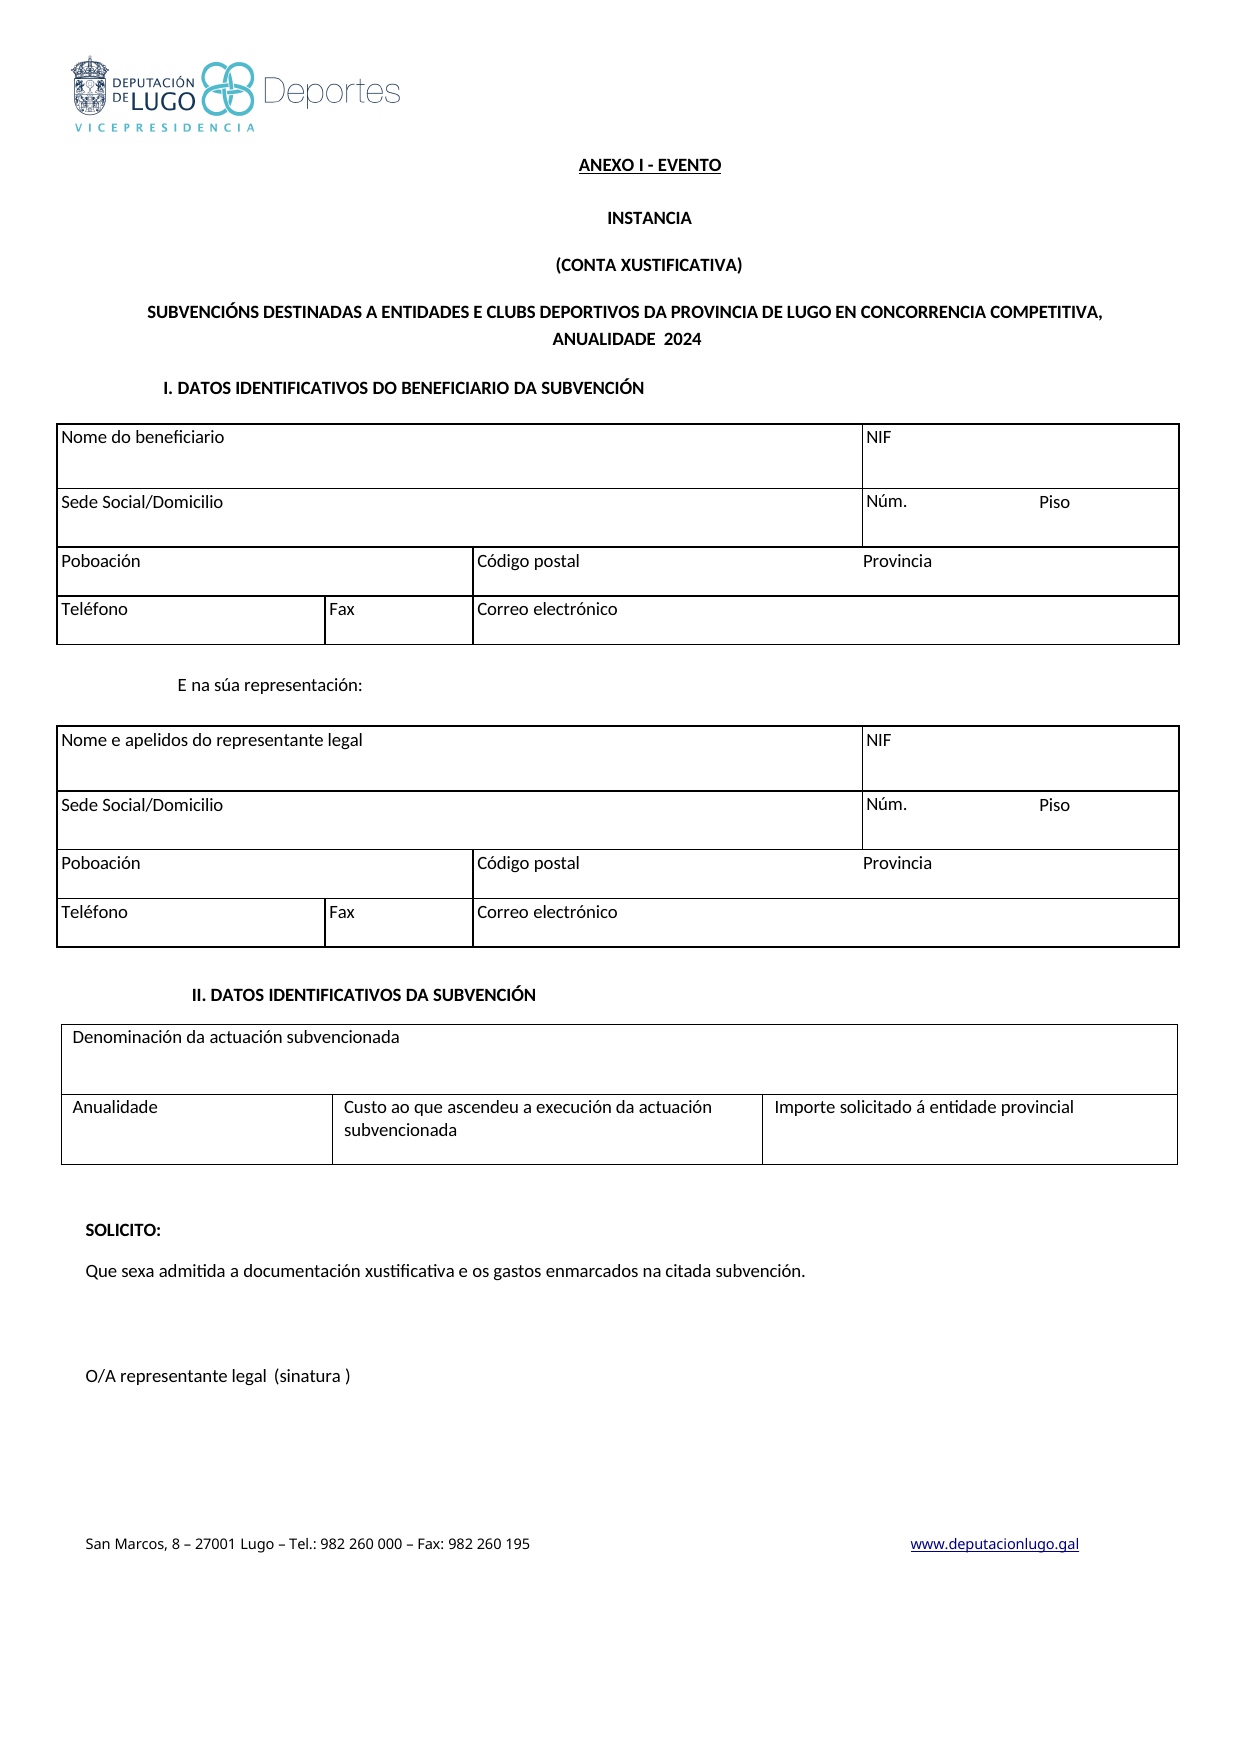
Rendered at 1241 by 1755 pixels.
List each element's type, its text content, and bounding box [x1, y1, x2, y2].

text SOLICITO: [85, 1218, 1180, 1241]
table_cell Correo electrónico [474, 597, 1178, 643]
text ANEXO I - EVENTO [120, 153, 1180, 176]
subtitle INSTANCIA (CONTA XUSTIFICATIVA) [555, 206, 751, 276]
table_cell Provincia [862, 548, 1178, 595]
table_header Nome e apelidos do representante legal [58, 727, 862, 790]
text San Marcos, 8 – 27001 Lugo – Tel.: 982 260 000 – Fax: 982 260 195 www.deputacionlugo.gal [85, 1542, 262, 1552]
text Que sexa admitida a documentación xustificativa e os gastos enmarcados na citada subvención. [85, 1259, 1158, 1282]
picture [51, 42, 405, 141]
table_cell Teléfono [58, 597, 324, 643]
table_header NIF [863, 727, 1178, 790]
table_cell Sede Social/Domicilio [58, 489, 862, 546]
table_cell Teléfono [58, 899, 324, 946]
table_cell Correo electrónico [474, 899, 1178, 946]
table_cell Código postal [474, 548, 862, 595]
text ANUALIDADE 2024 [85, 327, 1168, 350]
table_cell Sede Social/Domicilio [58, 792, 862, 848]
text O/A representante legal (sinatura ) [85, 1364, 722, 1387]
text E na súa representación: [177, 673, 1180, 696]
table_cell Poboación [58, 548, 472, 595]
table_cell Núm. [863, 489, 986, 546]
table_cell Custo ao que ascendeu a execución da actuación subvencionada [333, 1095, 762, 1163]
list DATOS IDENTIFICATIVOS DO BENEFICIARIO DA SUBVENCIÓN [163, 376, 1180, 399]
table_cell Piso [986, 489, 1178, 546]
table_cell Provincia [862, 850, 1178, 897]
table_cell Fax [326, 899, 472, 946]
table_header Denominación da actuación subvencionada [62, 1025, 1177, 1094]
text San Marcos, 8 – 27001 Lugo – Tel.: 982 260 000 – Fax: 982 260 195 www.deputacionlugo.gal [263, 1542, 966, 1552]
table_cell Anualidade [62, 1095, 332, 1163]
table_cell Piso [986, 792, 1178, 848]
table_header NIF [863, 425, 1178, 488]
table_header Nome do beneficiario [58, 425, 862, 488]
table_cell Núm. [863, 792, 986, 848]
table_cell Fax [326, 597, 472, 643]
table_cell Importe solicitado á entidade provincial [763, 1095, 1177, 1163]
list II. DATOS IDENTIFICATIVOS DA SUBVENCIÓN [177, 983, 1180, 1006]
table_cell Código postal [474, 850, 862, 897]
table_cell Poboación [58, 850, 472, 897]
text SUBVENCIÓNS DESTINADAS A ENTIDADES E CLUBS DEPORTIVOS DA PROVINCIA DE LUGO EN CONCORRENCIA COMPETITIVA, [85, 301, 1168, 323]
